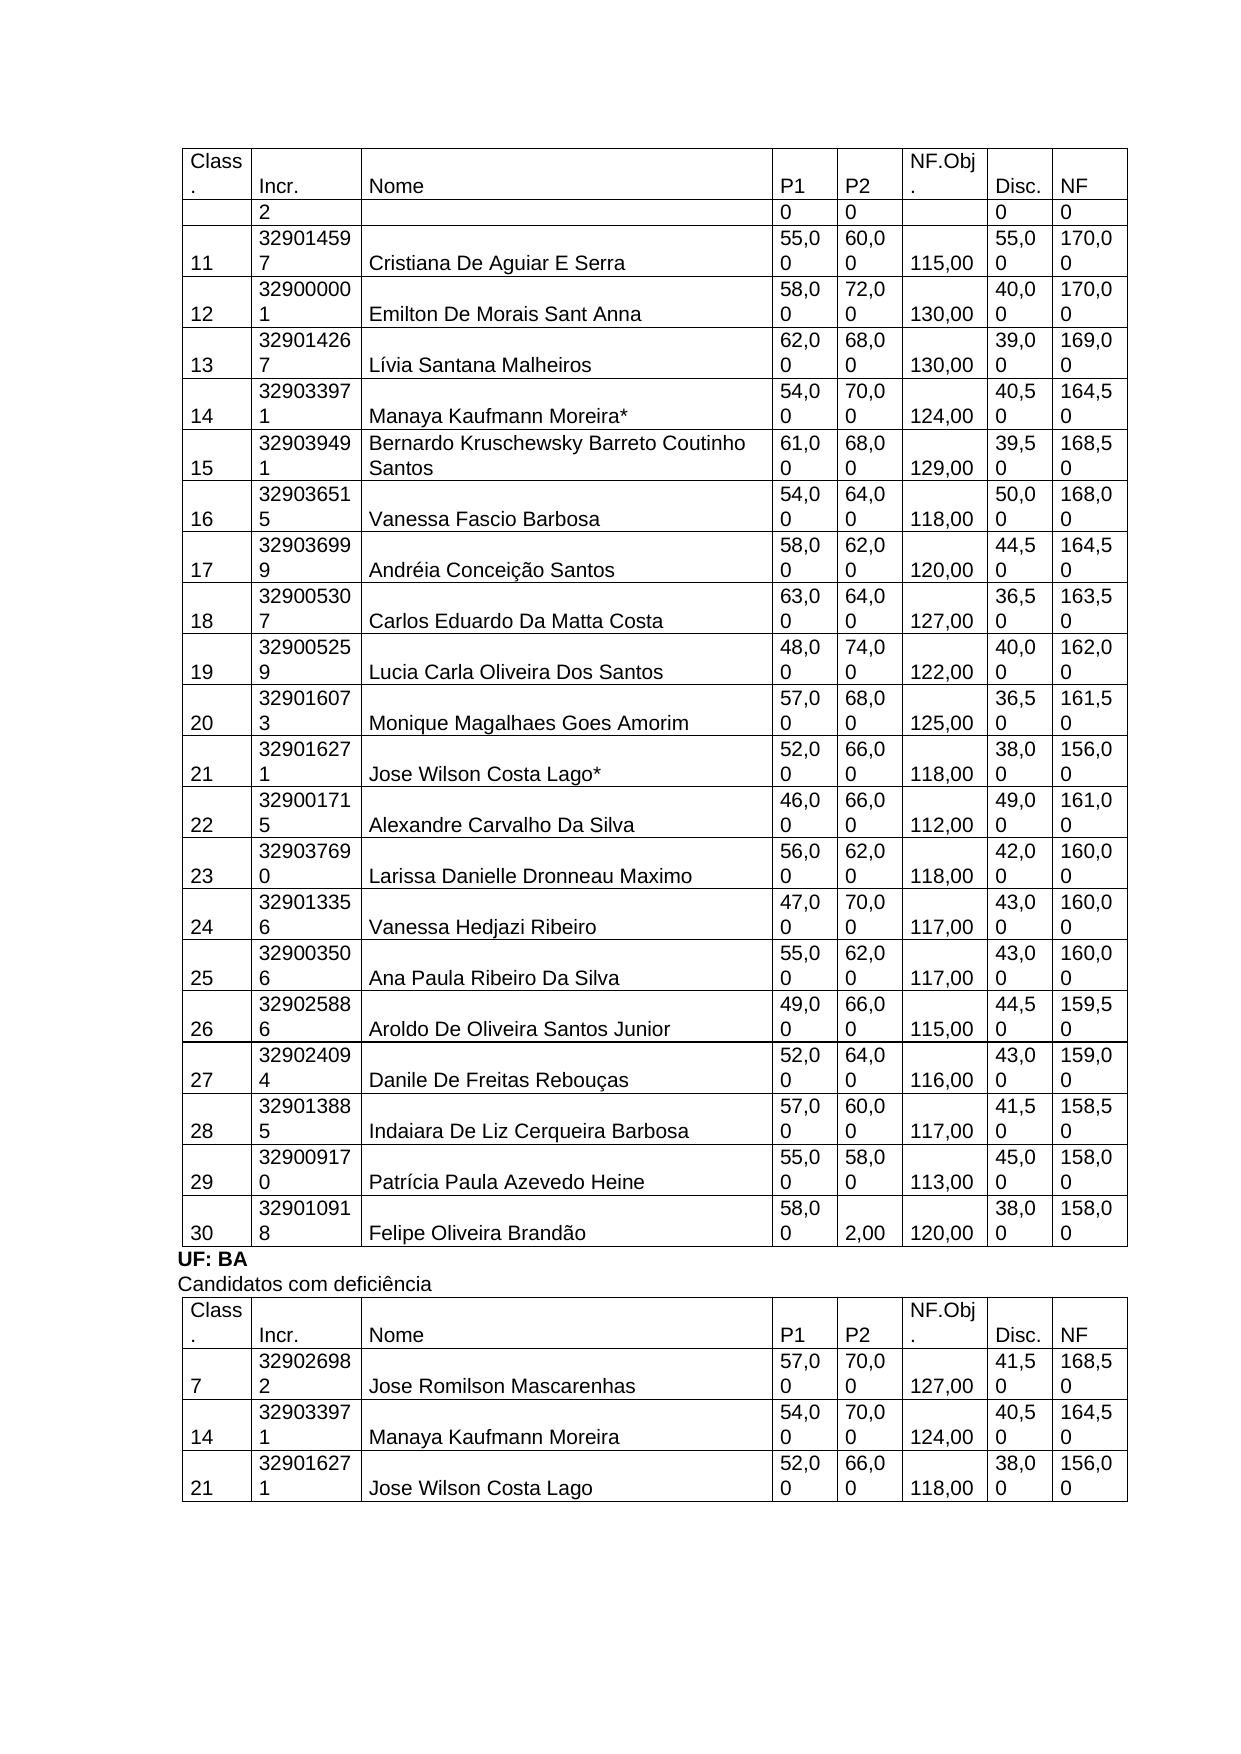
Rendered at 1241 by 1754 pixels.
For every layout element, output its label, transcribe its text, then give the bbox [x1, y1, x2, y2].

table_cell 158,00 [1053, 1196, 1127, 1246]
table_cell 164,50 [1053, 1400, 1127, 1450]
table_cell 54,00 [773, 379, 837, 429]
table_cell 329000001 [252, 277, 361, 327]
table_cell 2,00 [838, 1196, 902, 1246]
table_cell 54,00 [773, 1400, 837, 1450]
table_cell 36,50 [988, 685, 1052, 735]
table_cell 60,00 [838, 1094, 902, 1143]
table_cell 40,50 [988, 1400, 1052, 1450]
table_header Disc. [988, 149, 1052, 199]
table_cell 117,00 [903, 889, 987, 939]
table_header P2 [838, 149, 902, 199]
table_cell [903, 200, 987, 225]
table_cell 170,00 [1053, 226, 1127, 276]
table_cell 170,00 [1053, 277, 1127, 327]
table_cell 19 [183, 634, 251, 684]
table_header Class. [183, 149, 251, 199]
table_cell 48,00 [773, 634, 837, 684]
table_cell 329003506 [252, 940, 361, 990]
table_cell 124,00 [903, 379, 987, 429]
table_cell Danile De Freitas Rebouças [362, 1043, 772, 1092]
table_cell Jose Wilson Costa Lago [362, 1451, 772, 1501]
table_header P1 [773, 149, 837, 199]
table_cell 70,00 [838, 1400, 902, 1450]
table_cell 127,00 [903, 1349, 987, 1399]
table_cell 68,00 [838, 328, 902, 378]
table_cell 2 [252, 200, 361, 225]
table_cell 58,00 [773, 532, 837, 582]
table_cell Vanessa Fascio Barbosa [362, 481, 772, 531]
table_cell 116,00 [903, 1043, 987, 1092]
table_cell Carlos Eduardo Da Matta Costa [362, 583, 772, 633]
table_cell 68,00 [838, 685, 902, 735]
table_cell 66,00 [838, 991, 902, 1041]
table_cell 169,00 [1053, 328, 1127, 378]
table_cell 12 [183, 277, 251, 327]
table_cell 0 [838, 200, 902, 225]
table_header Nome [362, 149, 772, 199]
table_cell 13 [183, 328, 251, 378]
table_cell 58,00 [838, 1145, 902, 1194]
table_cell 329014597 [252, 226, 361, 276]
table_cell 25 [183, 940, 251, 990]
table_cell 168,00 [1053, 481, 1127, 531]
table_cell 44,50 [988, 991, 1052, 1041]
table_cell 124,00 [903, 1400, 987, 1450]
table_cell Emilton De Morais Sant Anna [362, 277, 772, 327]
table_cell 329033971 [252, 1400, 361, 1450]
table_cell 329010918 [252, 1196, 361, 1246]
table_cell 7 [183, 1349, 251, 1399]
table_cell Manaya Kaufmann Moreira [362, 1400, 772, 1450]
table_cell 17 [183, 532, 251, 582]
table_cell 168,50 [1053, 430, 1127, 480]
table_cell 329037690 [252, 838, 361, 888]
table_header Class. [183, 1298, 251, 1348]
table_cell 40,50 [988, 379, 1052, 429]
table_cell 117,00 [903, 1094, 987, 1143]
table_cell 329036515 [252, 481, 361, 531]
table_cell 63,00 [773, 583, 837, 633]
table_header Disc. [988, 1298, 1052, 1348]
table_header NF [1053, 149, 1127, 199]
table_cell Lívia Santana Malheiros [362, 328, 772, 378]
table_cell [362, 200, 772, 225]
table_cell 55,00 [988, 226, 1052, 276]
table_cell 58,00 [773, 1196, 837, 1246]
table_cell 40,00 [988, 634, 1052, 684]
table_header P1 [773, 1298, 837, 1348]
table_cell 161,50 [1053, 685, 1127, 735]
table_cell 156,00 [1053, 736, 1127, 786]
table_cell 57,00 [773, 1094, 837, 1143]
table_cell 39,50 [988, 430, 1052, 480]
table_cell 29 [183, 1145, 251, 1194]
table_cell 21 [183, 1451, 251, 1501]
table_cell 57,00 [773, 1349, 837, 1399]
table_cell 329026982 [252, 1349, 361, 1399]
table_cell 129,00 [903, 430, 987, 480]
table_cell 55,00 [773, 940, 837, 990]
text UF: BA [177, 1247, 1122, 1272]
table_cell 113,00 [903, 1145, 987, 1194]
table_cell 329009170 [252, 1145, 361, 1194]
table_cell 72,00 [838, 277, 902, 327]
table_cell 20 [183, 685, 251, 735]
table_cell 0 [988, 200, 1052, 225]
table_cell 118,00 [903, 838, 987, 888]
table_cell 42,00 [988, 838, 1052, 888]
table_cell 36,50 [988, 583, 1052, 633]
table_cell 61,00 [773, 430, 837, 480]
table_cell 15 [183, 430, 251, 480]
table_cell 329001715 [252, 787, 361, 837]
table_cell 52,00 [773, 736, 837, 786]
table_cell Lucia Carla Oliveira Dos Santos [362, 634, 772, 684]
table_cell 329005259 [252, 634, 361, 684]
table_cell 38,00 [988, 1451, 1052, 1501]
table_cell 43,00 [988, 940, 1052, 990]
table_cell Bernardo Kruschewsky Barreto Coutinho Santos [362, 430, 772, 480]
table_cell 44,50 [988, 532, 1052, 582]
table_cell 16 [183, 481, 251, 531]
table_cell 49,00 [988, 787, 1052, 837]
table_cell 27 [183, 1043, 251, 1092]
table_cell 161,00 [1053, 787, 1127, 837]
table_cell Indaiara De Liz Cerqueira Barbosa [362, 1094, 772, 1143]
table_cell 329039491 [252, 430, 361, 480]
table_cell 118,00 [903, 1451, 987, 1501]
table_cell Monique Magalhaes Goes Amorim [362, 685, 772, 735]
table_cell 24 [183, 889, 251, 939]
table_cell 46,00 [773, 787, 837, 837]
table_cell 0 [1053, 200, 1127, 225]
table_cell 74,00 [838, 634, 902, 684]
table_header Incr. [252, 1298, 361, 1348]
table_cell 117,00 [903, 940, 987, 990]
table_cell 54,00 [773, 481, 837, 531]
table_cell 45,00 [988, 1145, 1052, 1194]
table_cell Jose Romilson Mascarenhas [362, 1349, 772, 1399]
table_cell 130,00 [903, 328, 987, 378]
table_cell Larissa Danielle Dronneau Maximo [362, 838, 772, 888]
table_cell 62,00 [838, 940, 902, 990]
table_cell 18 [183, 583, 251, 633]
table_cell 122,00 [903, 634, 987, 684]
table_cell Patrícia Paula Azevedo Heine [362, 1145, 772, 1194]
table_cell Cristiana De Aguiar E Serra [362, 226, 772, 276]
table_header NF.Obj. [903, 1298, 987, 1348]
table_cell 23 [183, 838, 251, 888]
table_cell 329016073 [252, 685, 361, 735]
table_cell 60,00 [838, 226, 902, 276]
table_cell 329036999 [252, 532, 361, 582]
table_cell 43,00 [988, 1043, 1052, 1092]
table_cell 0 [773, 200, 837, 225]
table_cell 30 [183, 1196, 251, 1246]
table_cell 64,00 [838, 481, 902, 531]
table_cell 56,00 [773, 838, 837, 888]
table_cell 55,00 [773, 226, 837, 276]
table_header NF [1053, 1298, 1127, 1348]
table_cell Ana Paula Ribeiro Da Silva [362, 940, 772, 990]
table_cell 52,00 [773, 1451, 837, 1501]
table_cell 120,00 [903, 532, 987, 582]
table_cell 28 [183, 1094, 251, 1143]
table_cell 120,00 [903, 1196, 987, 1246]
table_cell 329013885 [252, 1094, 361, 1143]
table_cell 21 [183, 736, 251, 786]
table_cell 156,00 [1053, 1451, 1127, 1501]
text Candidatos com deficiência [177, 1272, 1122, 1297]
table_cell 38,00 [988, 736, 1052, 786]
table_cell 159,00 [1053, 1043, 1127, 1092]
table_cell 14 [183, 379, 251, 429]
table_cell Andréia Conceição Santos [362, 532, 772, 582]
table_cell 66,00 [838, 1451, 902, 1501]
table_cell 50,00 [988, 481, 1052, 531]
table_cell 160,00 [1053, 838, 1127, 888]
table_cell 118,00 [903, 481, 987, 531]
table_cell 329033971 [252, 379, 361, 429]
table_cell 64,00 [838, 583, 902, 633]
table_header P2 [838, 1298, 902, 1348]
table_cell 112,00 [903, 787, 987, 837]
table_cell 49,00 [773, 991, 837, 1041]
table_cell 158,50 [1053, 1094, 1127, 1143]
table_cell 127,00 [903, 583, 987, 633]
table_header NF.Obj. [903, 149, 987, 199]
table_cell 41,50 [988, 1349, 1052, 1399]
table_cell 57,00 [773, 685, 837, 735]
table_cell Felipe Oliveira Brandão [362, 1196, 772, 1246]
table_cell 14 [183, 1400, 251, 1450]
table_cell 164,50 [1053, 379, 1127, 429]
table_cell Jose Wilson Costa Lago* [362, 736, 772, 786]
table_cell 47,00 [773, 889, 837, 939]
table_cell [183, 200, 251, 225]
table_cell 26 [183, 991, 251, 1041]
table_cell 329005307 [252, 583, 361, 633]
table_cell 115,00 [903, 226, 987, 276]
table_cell 160,00 [1053, 889, 1127, 939]
table_cell 43,00 [988, 889, 1052, 939]
table_cell 160,00 [1053, 940, 1127, 990]
table_cell 62,00 [838, 838, 902, 888]
table_cell 125,00 [903, 685, 987, 735]
table_cell 158,00 [1053, 1145, 1127, 1194]
table_cell 39,00 [988, 328, 1052, 378]
table_cell Alexandre Carvalho Da Silva [362, 787, 772, 837]
table_cell 164,50 [1053, 532, 1127, 582]
table_cell 52,00 [773, 1043, 837, 1092]
table_cell 70,00 [838, 379, 902, 429]
table_header Nome [362, 1298, 772, 1348]
table_cell 168,50 [1053, 1349, 1127, 1399]
table_cell Aroldo De Oliveira Santos Junior [362, 991, 772, 1041]
table_cell 66,00 [838, 736, 902, 786]
table_cell 22 [183, 787, 251, 837]
table_cell 329016271 [252, 736, 361, 786]
table_cell 62,00 [838, 532, 902, 582]
table_cell 41,50 [988, 1094, 1052, 1143]
table_cell 329025886 [252, 991, 361, 1041]
table_cell 163,50 [1053, 583, 1127, 633]
table_cell 70,00 [838, 1349, 902, 1399]
table_cell 70,00 [838, 889, 902, 939]
table_cell 329024094 [252, 1043, 361, 1092]
table_cell Vanessa Hedjazi Ribeiro [362, 889, 772, 939]
table_cell 162,00 [1053, 634, 1127, 684]
table_cell 64,00 [838, 1043, 902, 1092]
table_cell 118,00 [903, 736, 987, 786]
table_cell 329013356 [252, 889, 361, 939]
table_cell 40,00 [988, 277, 1052, 327]
table_cell 68,00 [838, 430, 902, 480]
table_cell 130,00 [903, 277, 987, 327]
table_cell 329016271 [252, 1451, 361, 1501]
table_cell 38,00 [988, 1196, 1052, 1246]
table_cell 55,00 [773, 1145, 837, 1194]
table_cell 329014267 [252, 328, 361, 378]
table_cell 58,00 [773, 277, 837, 327]
table_header Incr. [252, 149, 361, 199]
table_cell 66,00 [838, 787, 902, 837]
table_cell 115,00 [903, 991, 987, 1041]
table_cell 62,00 [773, 328, 837, 378]
table_cell Manaya Kaufmann Moreira* [362, 379, 772, 429]
table_cell 159,50 [1053, 991, 1127, 1041]
table_cell 11 [183, 226, 251, 276]
